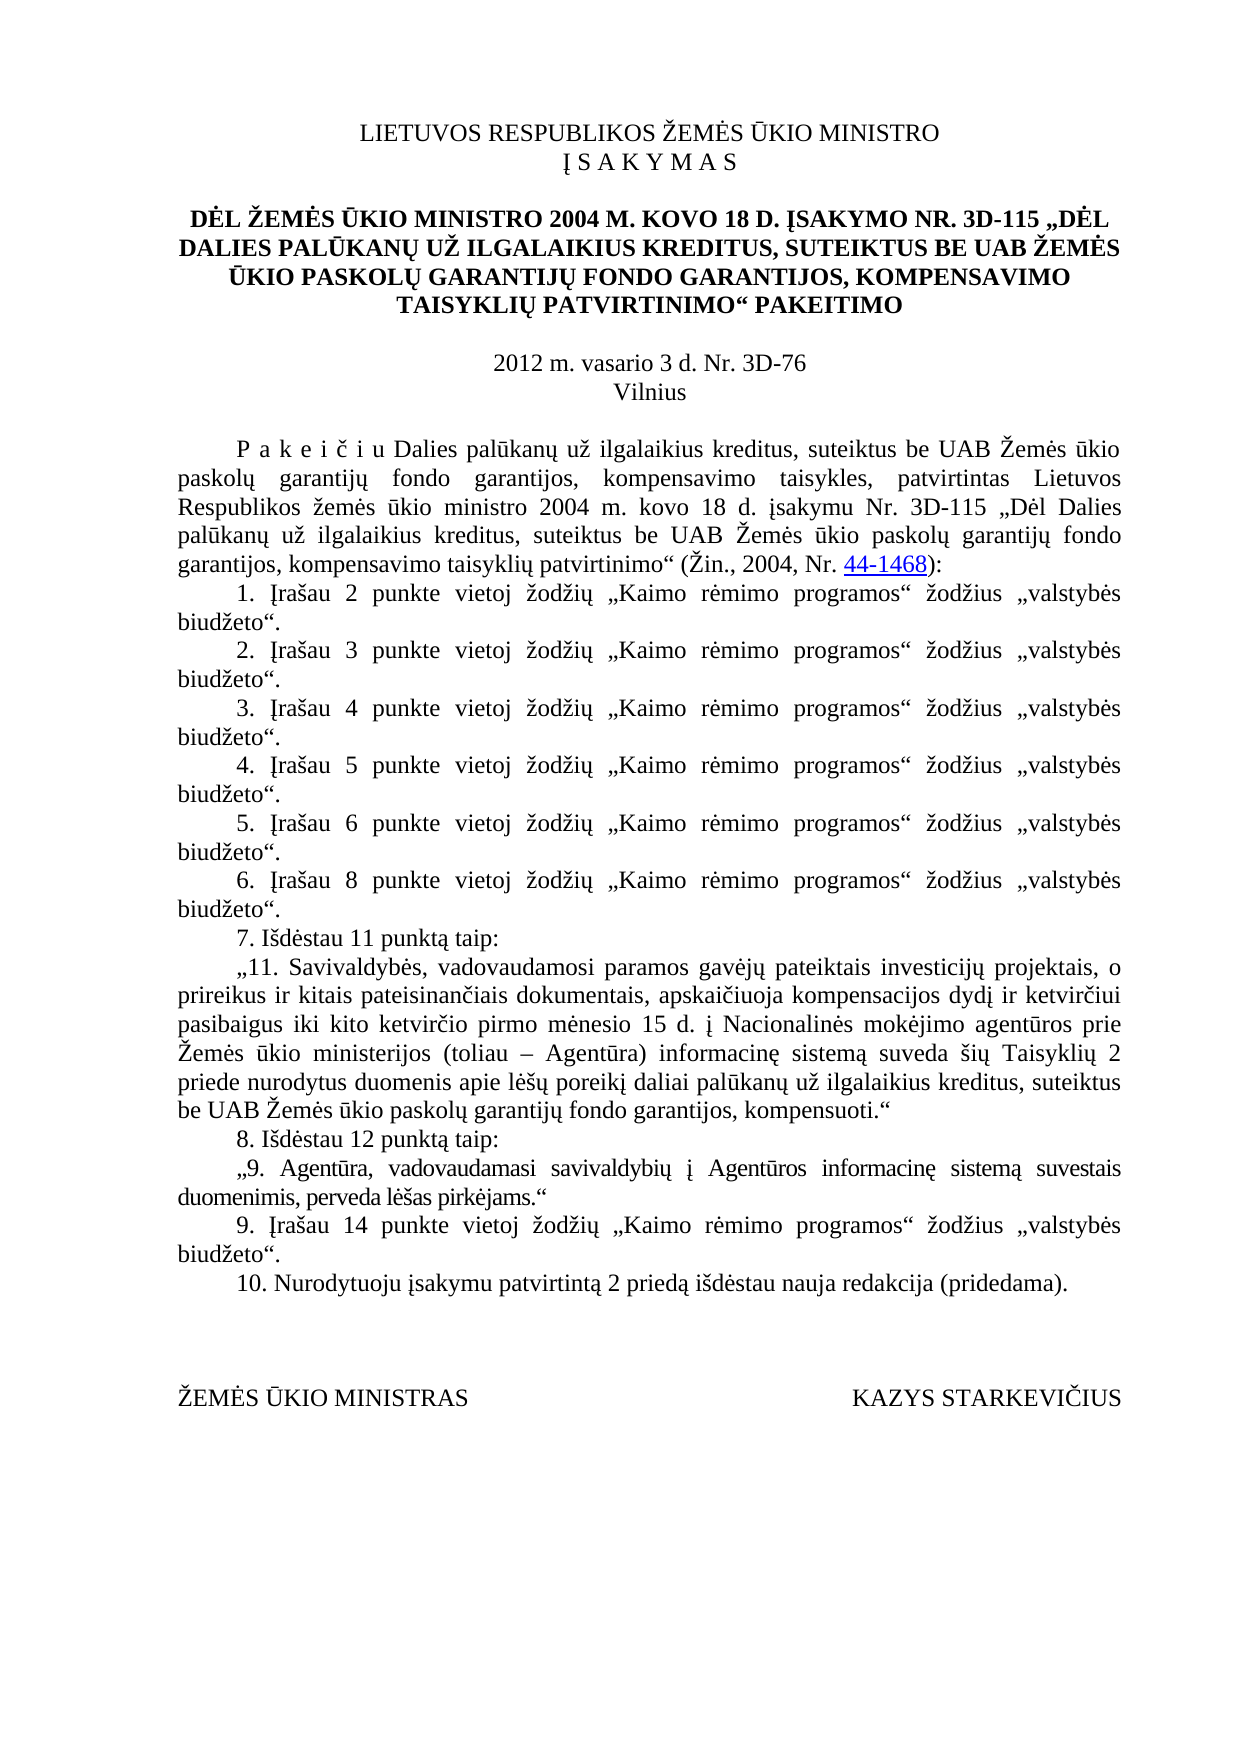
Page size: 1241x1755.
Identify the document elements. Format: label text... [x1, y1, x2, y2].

text „9. Agentūra, vadovaudamasi savivaldybių į Agentūros informacinę sistemą suvestais duomenimis, perveda lėšas pirkėjams.“ [177, 1153, 1122, 1211]
text DĖL ŽEMĖS ŪKIO MINISTRO 2004 M. KOVO 18 D. ĮSAKYMO Nr. 3D-115 „DĖL DALIES PALŪKANŲ UŽ ILGALAIKIUS KREDITUS, SUTEIKTUS BE UAB ŽEMĖS ŪKIO PASKOLŲ GARANTIJŲ FONDO GARANTIJOS, KOMPENSAVIMO TAISYKLIŲ PATVIRTINIMO“ PAKEITIMO [177, 204, 1122, 319]
text 2012 m. vasario 3 d. Nr. 3D-76 [177, 348, 1122, 377]
text 8. Išdėstau 12 punktą taip: [177, 1124, 1122, 1153]
text 7. Išdėstau 11 punktą taip: [177, 923, 1122, 952]
text 4. Įrašau 5 punkte vietoj žodžių „Kaimo rėmimo programos“ žodžius „valstybės biudžeto“. [177, 751, 1122, 808]
text 9. Įrašau 14 punkte vietoj žodžių „Kaimo rėmimo programos“ žodžius „valstybės biudžeto“. [177, 1211, 1122, 1268]
text 6. Įrašau 8 punkte vietoj žodžių „Kaimo rėmimo programos“ žodžius „valstybės biudžeto“. [177, 866, 1122, 923]
text 1. Įrašau 2 punkte vietoj žodžių „Kaimo rėmimo programos“ žodžius „valstybės biudžeto“. [177, 578, 1122, 636]
text Žemės ūkio ministras Kazys Starkevičius [177, 1383, 1122, 1412]
text 3. Įrašau 4 punkte vietoj žodžių „Kaimo rėmimo programos“ žodžius „valstybės biudžeto“. [177, 693, 1122, 751]
text 10. Nurodytuoju įsakymu patvirtintą 2 priedą išdėstau nauja redakcija (pridedama). [177, 1268, 1122, 1297]
text „11. Savivaldybės, vadovaudamosi paramos gavėjų pateiktais investicijų projektais, o prireikus ir kitais pateisinančiais dokumentais, apskaičiuoja kompensacijos dydį ir ketvirčiui pasibaigus iki kito ketvirčio pirmo mėnesio 15 d. į Nacionalinės mokėjimo agentūros prie Žemės ūkio ministerijos (toliau – Agentūra) informacinę sistemą suveda šių Taisyklių 2 priede nurodytus duomenis apie lėšų poreikį daliai palūkanų už ilgalaikius kreditus, suteiktus be UAB Žemės ūkio paskolų garantijų fondo garantijos, kompensuoti.“ [177, 952, 1122, 1124]
text Vilnius [177, 377, 1122, 406]
text Į S A K Y M A S [177, 147, 1122, 176]
text 5. Įrašau 6 punkte vietoj žodžių „Kaimo rėmimo programos“ žodžius „valstybės biudžeto“. [177, 808, 1122, 866]
text 2. Įrašau 3 punkte vietoj žodžių „Kaimo rėmimo programos“ žodžius „valstybės biudžeto“. [177, 636, 1122, 693]
text P a k e i č i u Dalies palūkanų už ilgalaikius kreditus, suteiktus be UAB Žemės ūkio paskolų garantijų fondo garantijos, kompensavimo taisykles, patvirtintas Lietuvos Respublikos žemės ūkio ministro 2004 m. kovo 18 d. įsakymu Nr. 3D-115 „Dėl Dalies palūkanų už ilgalaikius kreditus, suteiktus be UAB Žemės ūkio paskolų garantijų fondo garantijos, kompensavimo taisyklių patvirtinimo“ (Žin., 2004, Nr. 44-1468): [177, 434, 1122, 578]
text LIETUVOS RESPUBLIKOS ŽEMĖS ŪKIO MINISTRO [177, 118, 1122, 147]
